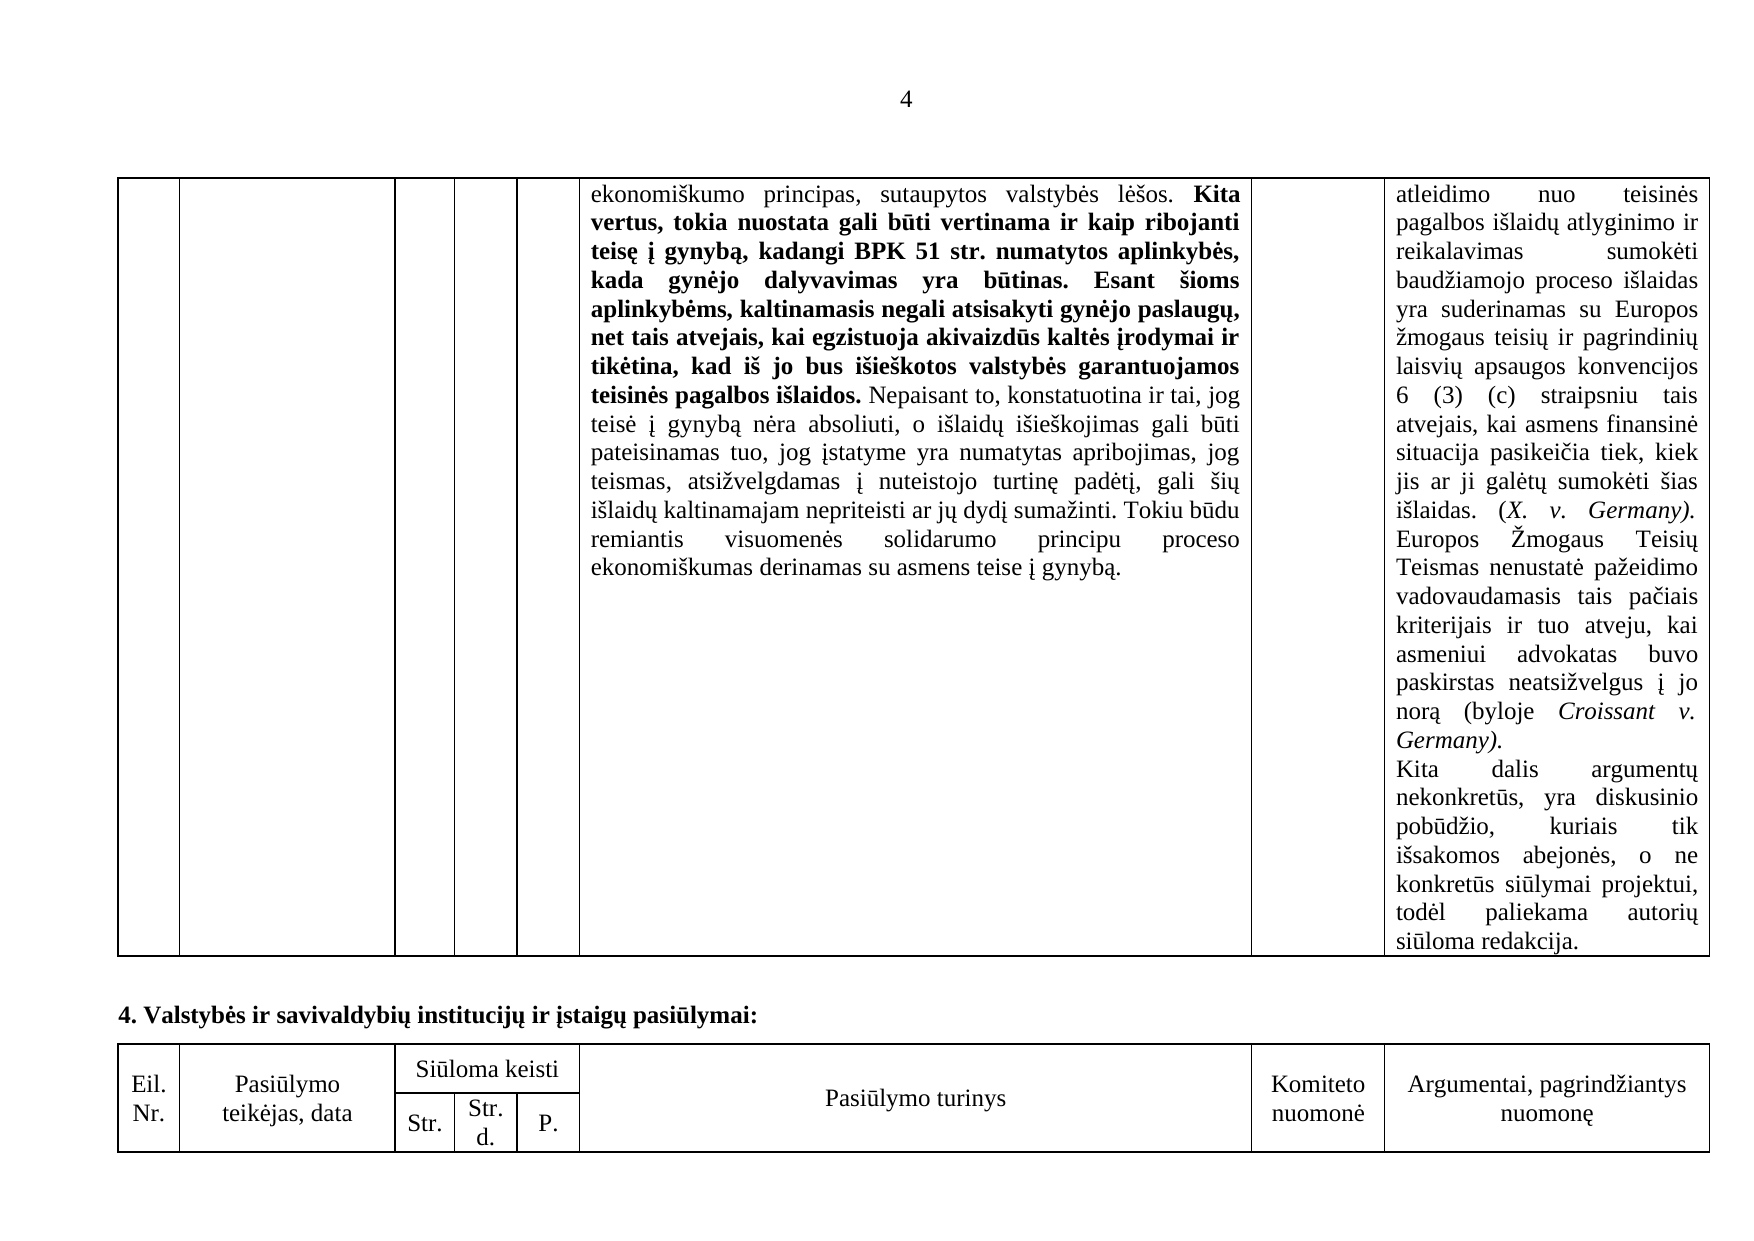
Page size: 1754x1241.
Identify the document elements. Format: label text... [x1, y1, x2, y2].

table_cell [455, 179, 516, 955]
table_cell [518, 179, 579, 955]
table_cell ekonomiškumo principas, sutaupytos valstybės lėšos. Kita vertus, tokia nuostata gali būti vertinama ir kaip ribojanti teisę į gynybą, kadangi BPK 51 str. numatytos aplinkybės, kada gynėjo dalyvavimas yra būtinas. Esant šioms aplinkybėms, kaltinamasis negali atsisakyti gynėjo paslaugų, net tais atvejais, kai egzistuoja akivaizdūs kaltės įrodymai ir tikėtina, kad iš jo bus išieškotos valstybės garantuojamos teisinės pagalbos išlaidos. Nepaisant to, konstatuotina ir tai, jog teisė į gynybą nėra absoliuti, o išlaidų išieškojimas gali būti pateisinamas tuo, jog įstatyme yra numatytas apribojimas, jog teismas, atsižvelgdamas į nuteistojo turtinę padėtį, gali šių išlaidų kaltinamajam nepriteisti ar jų dydį sumažinti. Tokiu būdu remiantis visuomenės solidarumo principu proceso ekonomiškumas derinamas su asmens teise į gynybą. [580, 179, 1251, 955]
table_header Pasiūlymo teikėjas, data [180, 1045, 394, 1151]
table_cell P. [518, 1094, 579, 1151]
table_header Siūloma keisti [396, 1045, 579, 1092]
table_cell atleidimo nuo teisinės pagalbos išlaidų atlyginimo ir reikalavimas sumokėti baudžiamojo proceso išlaidas yra suderinamas su Europos žmogaus teisių ir pagrindinių laisvių apsaugos konvencijos 6 (3) (c) straipsniu tais atvejais, kai asmens finansinė situacija pasikeičia tiek, kiek jis ar ji galėtų sumokėti šias išlaidas. (X. v. Germany). Europos Žmogaus Teisių Teismas nenustatė pažeidimo vadovaudamasis tais pačiais kriterijais ir tuo atveju, kai asmeniui advokatas buvo paskirstas neatsižvelgus į jo norą (byloje Croissant v. Germany). Kita dalis argumentų nekonkretūs, yra diskusinio pobūdžio, kuriais tik išsakomos abejonės, o ne konkretūs siūlymai projektui, todėl paliekama autorių siūloma redakcija. [1385, 179, 1709, 955]
text 4. Valstybės ir savivaldybių institucijų ir įstaigų pasiūlymai: [118, 1000, 1694, 1028]
table_header Komiteto nuomonė [1252, 1045, 1384, 1151]
table_cell Str. [396, 1094, 454, 1151]
table_cell Str. d. [455, 1094, 516, 1151]
table_cell [119, 179, 179, 955]
table_cell [1252, 179, 1384, 955]
table_header Pasiūlymo turinys [580, 1045, 1251, 1151]
table_cell [180, 179, 394, 955]
table_header Eil. Nr. [119, 1045, 179, 1151]
table_cell [396, 179, 454, 955]
table_header Argumentai, pagrindžiantys nuomonę [1385, 1045, 1709, 1151]
